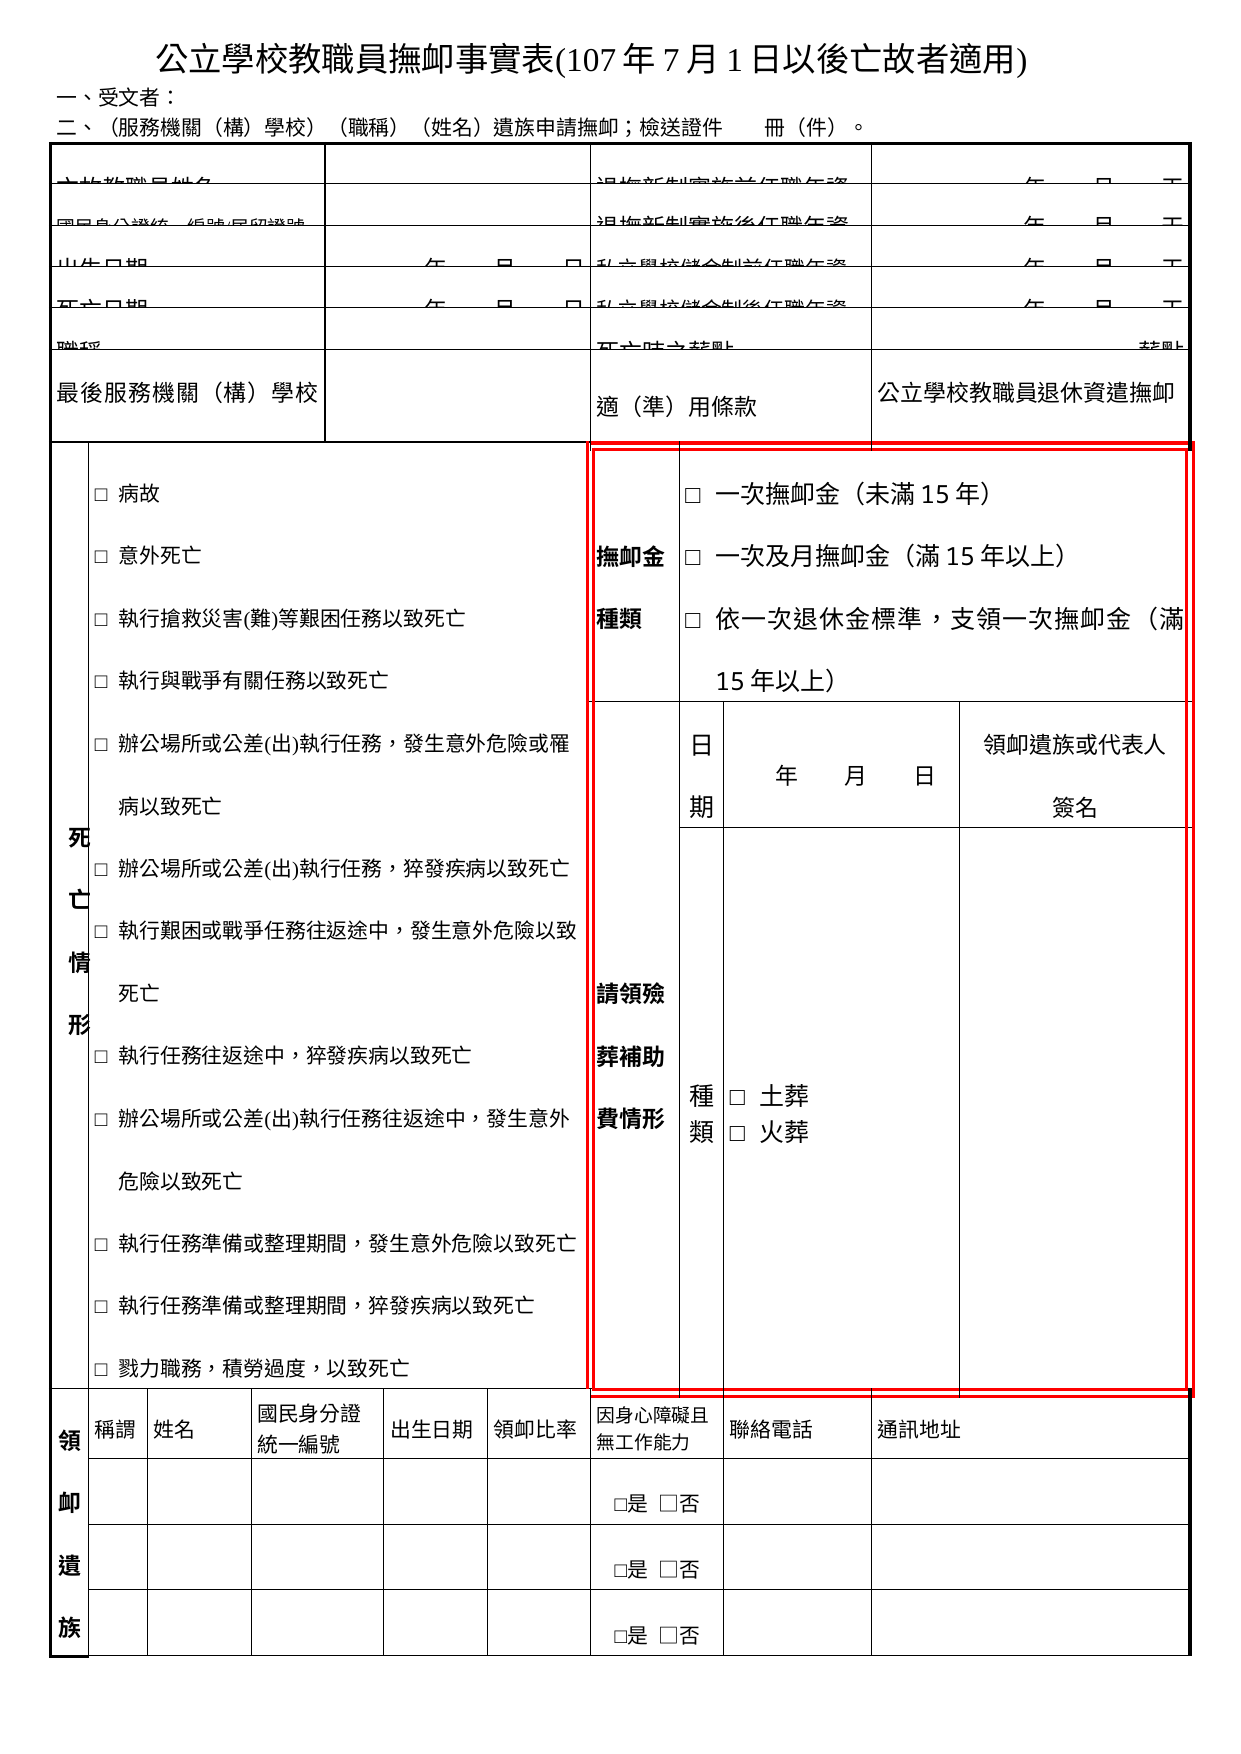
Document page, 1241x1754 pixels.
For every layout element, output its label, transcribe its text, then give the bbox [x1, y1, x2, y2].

table_cell [326, 145, 590, 183]
table_cell [591, 1389, 679, 1395]
table_cell 亡故教職員姓名 [52, 145, 324, 183]
table_cell 日期 [680, 702, 723, 827]
table_cell 死亡時之薪點 [591, 308, 871, 349]
table_cell 稱謂 [89, 1389, 147, 1458]
table_cell 國民身分證 統一編號 [252, 1389, 383, 1458]
table_cell [326, 184, 590, 224]
table_cell [488, 1590, 590, 1655]
table_cell 出生日期 [384, 1389, 487, 1458]
table_cell [326, 350, 590, 441]
table_cell [252, 1459, 383, 1524]
table_cell 死亡情形 [52, 443, 88, 1388]
table_cell 領卹比率 [488, 1389, 590, 1458]
table_cell 年 月 天 [872, 145, 1188, 183]
table_cell 退撫新制實施後任職年資 [591, 184, 871, 224]
table_cell 年 月 天 [872, 184, 1188, 224]
table_cell [89, 1525, 147, 1589]
table_cell [384, 1525, 487, 1589]
table_cell [252, 1525, 383, 1589]
table_cell [724, 1459, 871, 1524]
table_cell [89, 1590, 147, 1655]
table_cell 私立學校儲金制前任職年資 [591, 226, 871, 266]
table_cell 薪點 [872, 308, 1188, 349]
table_cell [488, 1525, 590, 1589]
table_cell 職稱 [52, 308, 324, 349]
table_cell 年 月 天 [872, 226, 1188, 266]
table_cell 病故 意外死亡 執行搶救災害(難)等艱困任務以致死亡 執行與戰爭有關任務以致死亡 辦公場所或公差(出)執行任務，發生意外危險或罹病以致死亡 辦公場所或公差(出)執行任務，猝發疾病以致死亡 執行艱困或戰爭任務往返途中，發生意外危險以致死亡 執行任務往返途中，猝發疾病以致死亡 辦公場所或公差(出)執行任務往返途中，發生意外危險以致死亡 執行任務準備或整理期間，發生意外危險以致死亡 執行任務準備或整理期間，猝發疾病以致死亡 戮力職務，積勞過度，以致死亡 [89, 443, 586, 1388]
table_cell □是 □否 [591, 1459, 723, 1524]
table_cell 國民身分證統一編號/居留證號 [52, 184, 324, 224]
table_cell 死亡日期 [52, 267, 324, 307]
table_cell [872, 1459, 1188, 1524]
table_cell [872, 1525, 1188, 1589]
table_cell [384, 1590, 487, 1655]
table_cell 一、受文者： 二、（服務機關（構）學校）（職稱）（姓名）遺族申請撫卹；檢送證件 冊（件）。 [50, 81, 1190, 142]
table_header 公立學校教職員撫卹事實表(107年7月1日以後亡故者適用) [50, 33, 1190, 81]
table_cell 最後服務機關（構）學校及代號 [52, 350, 324, 441]
table_cell 種類 [680, 828, 723, 1388]
table_cell [872, 1391, 959, 1395]
table_cell 私立學校儲金制後任職年資 [591, 267, 871, 307]
table_cell [252, 1590, 383, 1655]
table_cell 年 月 日 [724, 702, 959, 827]
table_cell 撫卹金種類 [591, 445, 679, 701]
table_cell [724, 1391, 871, 1395]
table_cell [960, 1391, 1188, 1395]
table_cell 土葬 火葬 [724, 828, 959, 1388]
table_cell [724, 1590, 871, 1655]
table_cell 一次撫卹金（未滿15年） 一次及月撫卹金（滿15年以上） 依一次退休金標準，支領一次撫卹金（滿15年以上） [680, 451, 1185, 701]
table_cell [384, 1459, 487, 1524]
table_cell 聯絡電話 [724, 1398, 871, 1458]
table_cell 退撫新制實施前任職年資 [591, 145, 871, 183]
table_cell 通訊地址 [872, 1398, 1188, 1458]
table_cell 年 月 日 [326, 267, 590, 307]
table_cell [326, 308, 590, 349]
table_cell [724, 1525, 871, 1589]
table_cell 適（準）用條款 [591, 350, 871, 441]
table_cell 年 月 日 [326, 226, 590, 266]
table_cell 領卹遺族 [52, 1389, 88, 1655]
table_cell [148, 1525, 251, 1589]
table_cell 領卹遺族或代表人 簽名 [960, 702, 1185, 827]
table_cell [148, 1590, 251, 1655]
table_cell □是 □否 [591, 1590, 723, 1655]
table_cell [148, 1459, 251, 1524]
table_cell 因身心障礙且無工作能力 [591, 1398, 723, 1458]
table_cell [488, 1459, 590, 1524]
table_cell □是 □否 [591, 1525, 723, 1589]
table_cell 年 月 天 [872, 267, 1188, 307]
table_cell 姓名 [148, 1389, 251, 1458]
table_cell 公立學校教職員退休資遣撫卹條例 第 條 項 款 [872, 350, 1188, 441]
table_cell 請領殮葬補助費情形 [595, 702, 679, 1388]
table_cell [872, 1590, 1188, 1655]
table_cell [960, 828, 1185, 1388]
table_cell 出生日期 [52, 226, 324, 266]
table_cell [89, 1459, 147, 1524]
